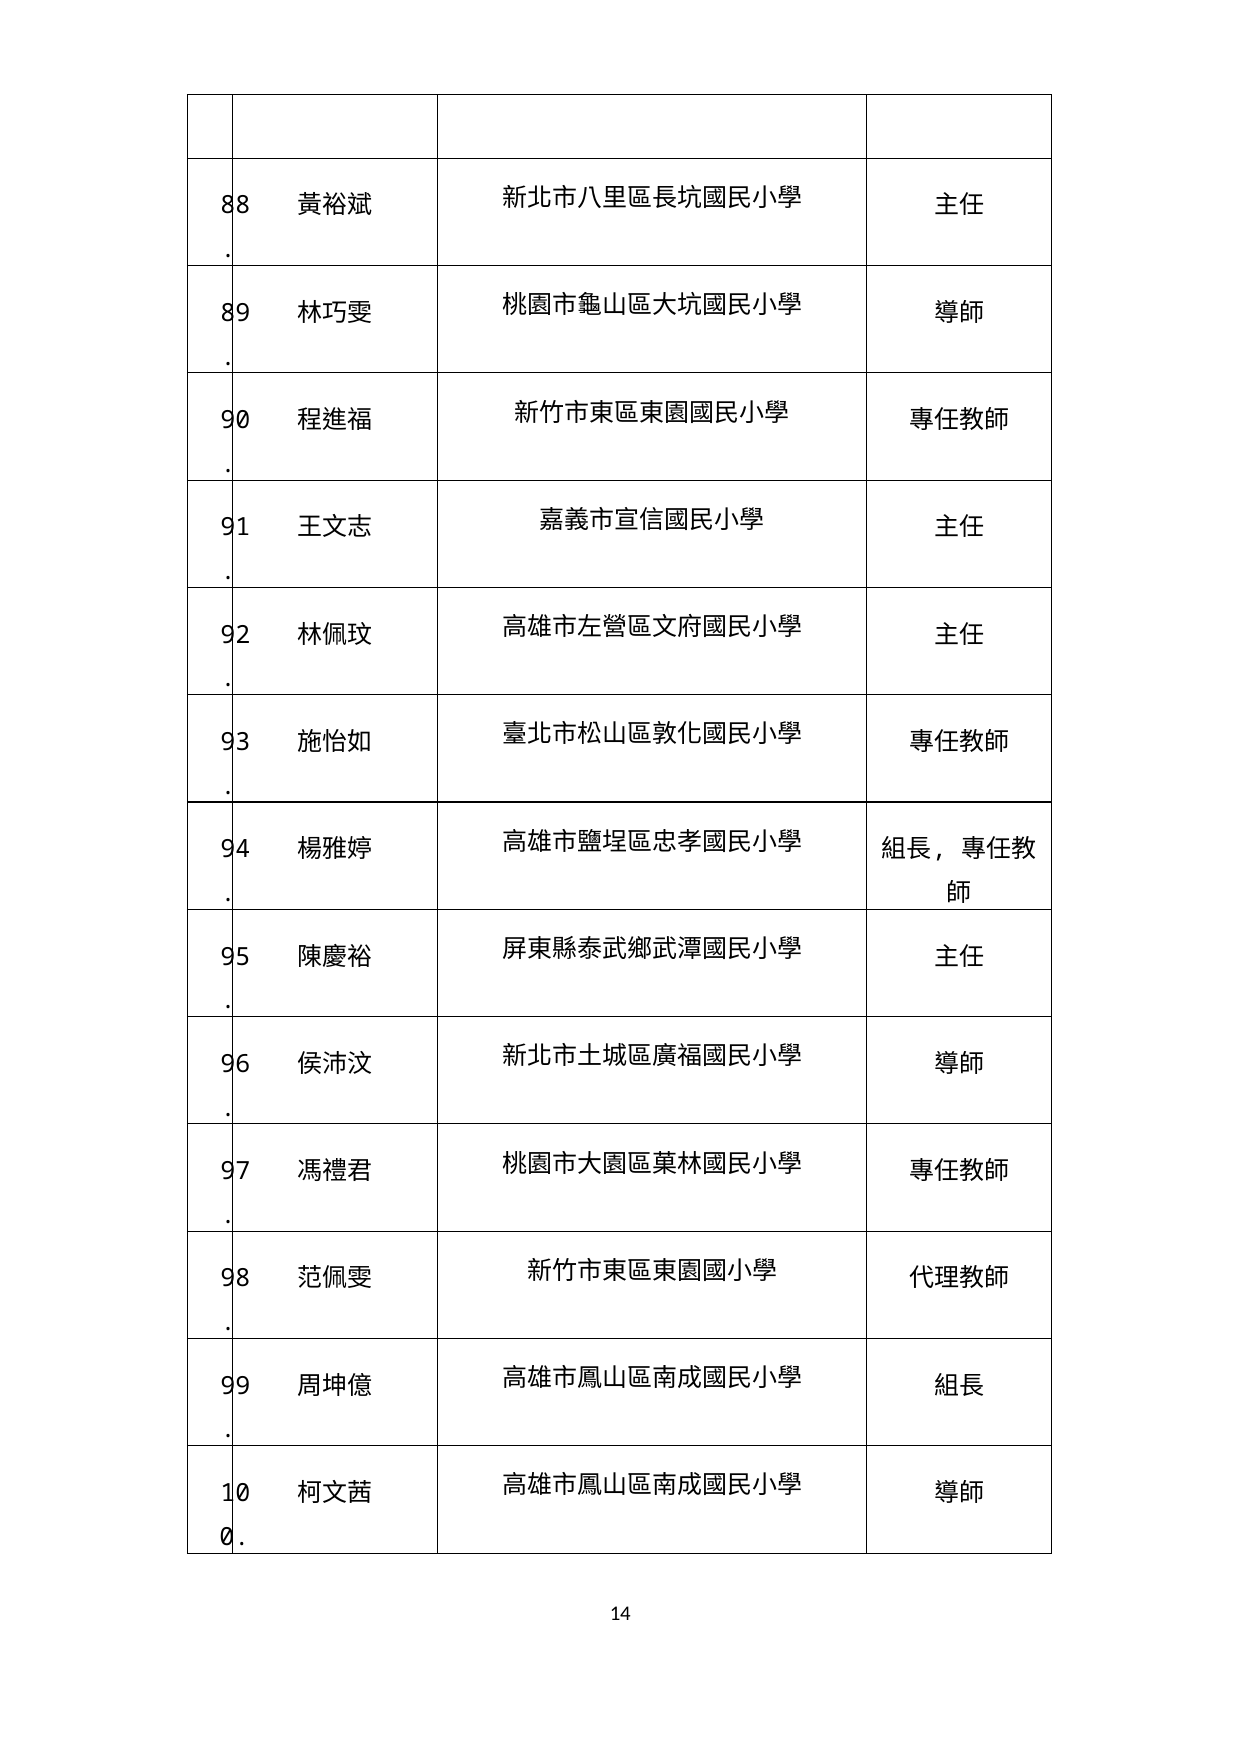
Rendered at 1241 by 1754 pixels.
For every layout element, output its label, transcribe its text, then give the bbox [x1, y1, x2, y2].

table_cell 嘉義市宣信國民小學 [438, 481, 866, 587]
table_cell 周坤億 [233, 1339, 437, 1445]
table_cell 桃園市龜山區大坑國民小學 [438, 266, 866, 372]
table_cell [224, 1056, 231, 1064]
table_cell 施怡如 [233, 695, 437, 801]
table_cell [188, 588, 232, 694]
table_cell 林佩玟 [233, 588, 437, 694]
table_cell 導師 [867, 266, 1051, 372]
table_cell 高雄市鳳山區南成國民小學 [438, 1446, 866, 1552]
table_cell [224, 949, 231, 957]
table_cell [224, 313, 231, 319]
table_cell 王文志 [233, 481, 437, 587]
table_cell [867, 95, 1051, 158]
table_cell 主任 [867, 588, 1051, 694]
table_cell [224, 1378, 231, 1386]
table_cell [188, 1124, 232, 1231]
table_cell [188, 1339, 232, 1445]
table_cell [224, 305, 231, 311]
table_cell 黃裕斌 [233, 159, 437, 265]
table_cell 專任教師 [867, 1124, 1051, 1231]
table_cell [224, 519, 231, 527]
table_cell [224, 841, 231, 849]
table_cell [188, 373, 232, 479]
table_cell 主任 [867, 159, 1051, 265]
table_cell [224, 627, 231, 635]
table_cell 高雄市左營區文府國民小學 [438, 588, 866, 694]
table_cell 新北市土城區廣福國民小學 [438, 1017, 866, 1123]
table_cell 桃園市大園區菓林國民小學 [438, 1124, 866, 1231]
table_cell 高雄市鹽埕區忠孝國民小學 [438, 803, 866, 909]
table_cell [188, 1446, 232, 1552]
table_cell [224, 1163, 231, 1171]
table_cell 代理教師 [867, 1232, 1051, 1338]
table_cell 屏東縣泰武鄉武潭國民小學 [438, 910, 866, 1016]
table_cell 主任 [867, 910, 1051, 1016]
table_cell [188, 695, 232, 801]
table_cell [188, 910, 232, 1016]
table_cell 新竹市東區東園國民小學 [438, 373, 866, 479]
table_cell [188, 95, 232, 158]
table_cell 侯沛汶 [233, 1017, 437, 1123]
table_cell [224, 412, 231, 420]
table_cell [223, 1529, 228, 1539]
table_cell [188, 481, 232, 587]
table_cell 組長 [867, 1339, 1051, 1445]
table_cell 林巧雯 [233, 266, 437, 372]
table_cell 專任教師 [867, 373, 1051, 479]
table_cell 柯文茜 [233, 1446, 437, 1552]
table_cell 主任 [867, 481, 1051, 587]
table_cell 新北市八里區長坑國民小學 [438, 159, 866, 265]
table_cell [224, 197, 231, 203]
table_cell 專任教師 [867, 695, 1051, 801]
table_cell [224, 1533, 230, 1543]
table_cell [188, 266, 232, 372]
table_cell [438, 95, 866, 158]
table_cell 楊雅婷 [233, 803, 437, 909]
table_cell 陳慶裕 [233, 910, 437, 1016]
table_cell [224, 205, 231, 211]
table_cell [188, 1232, 232, 1338]
table_cell [188, 1017, 232, 1123]
table_cell [224, 734, 231, 742]
table_cell [188, 159, 232, 265]
table_cell 導師 [867, 1446, 1051, 1552]
table_cell 馮禮君 [233, 1124, 437, 1231]
table_cell 饒慧美 [233, 95, 437, 158]
table_cell 導師 [867, 1017, 1051, 1123]
table_cell 組長, 專任教師 [867, 803, 1051, 909]
table_cell 新竹市東區東園國小學 [438, 1232, 866, 1338]
table_cell [188, 803, 232, 909]
table_cell 程進福 [233, 373, 437, 479]
table_cell 臺北市松山區敦化國民小學 [438, 695, 866, 801]
table_cell 范佩雯 [233, 1232, 437, 1338]
table_cell 高雄市鳳山區南成國民小學 [438, 1339, 866, 1445]
table_cell [224, 1270, 231, 1278]
